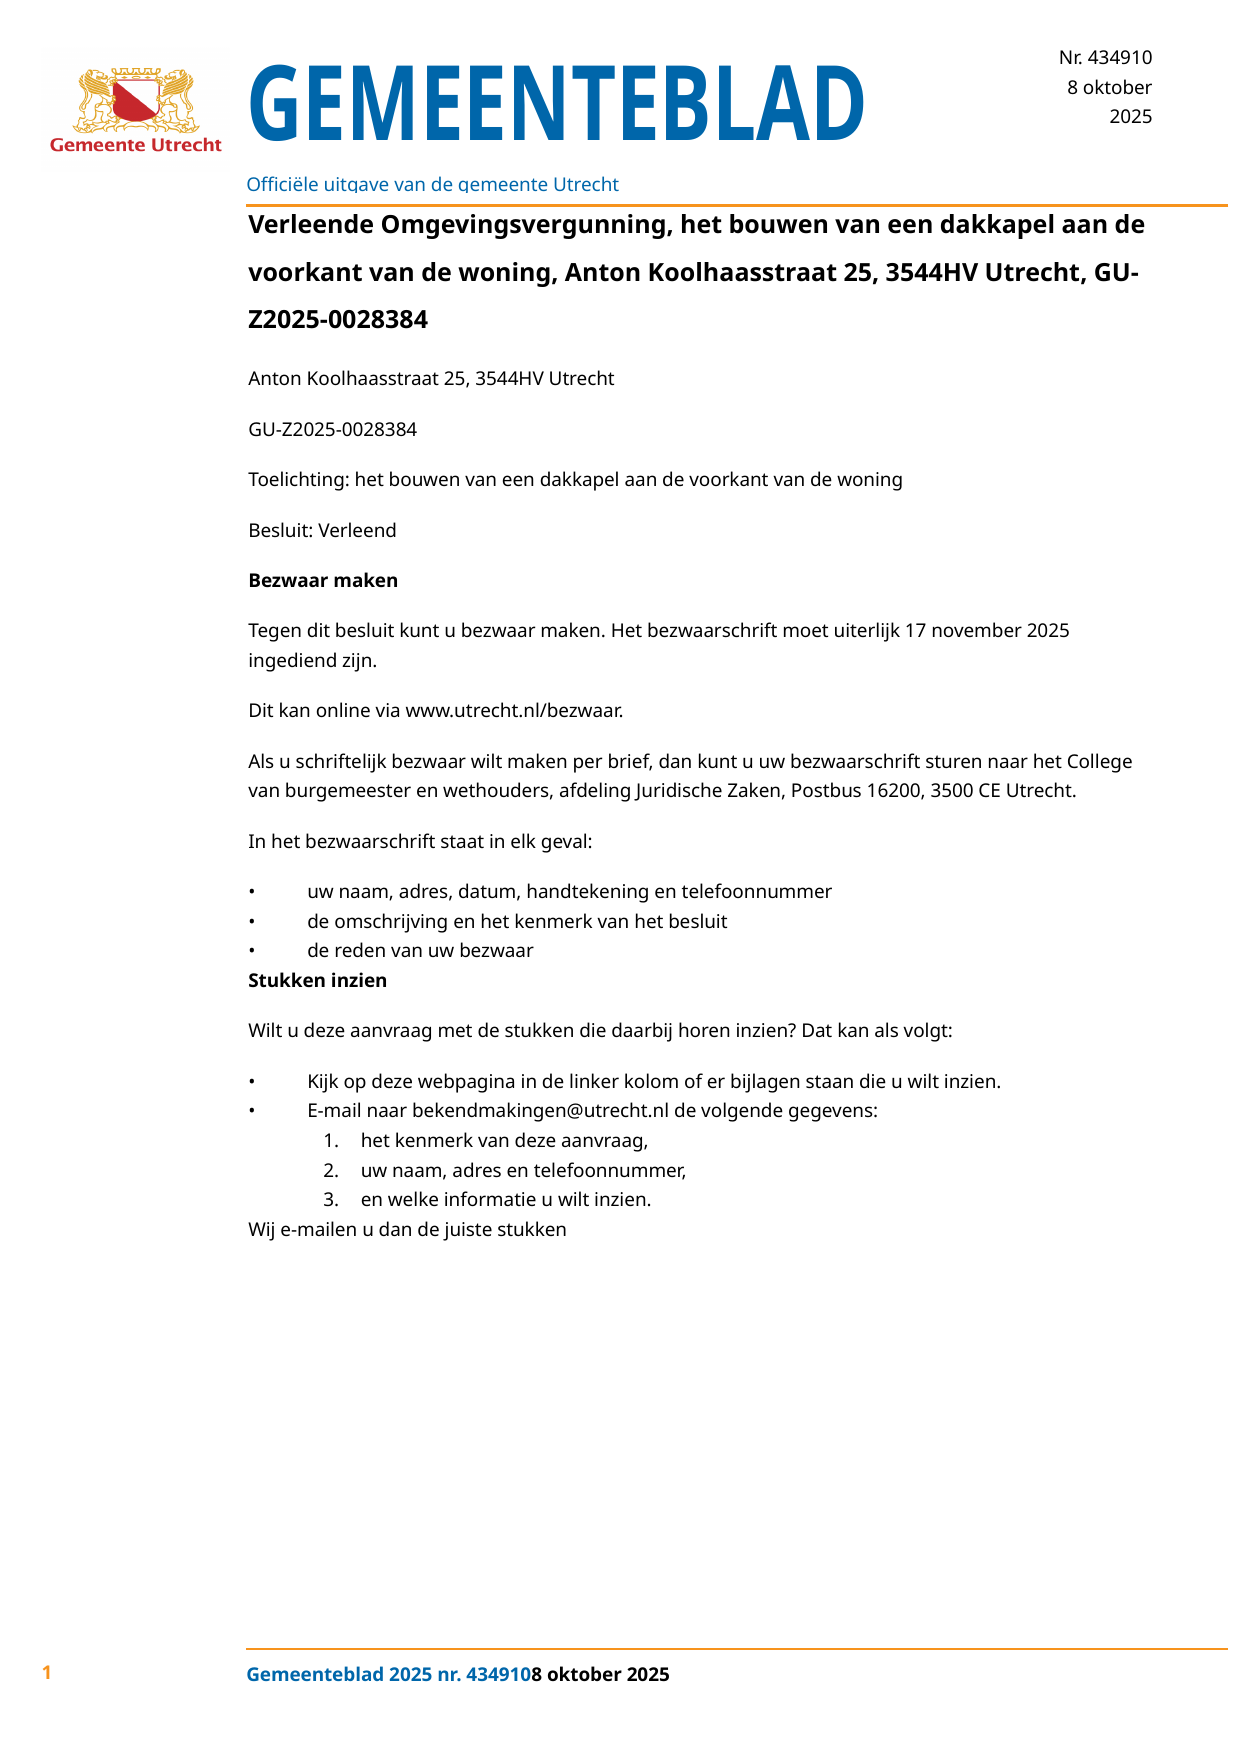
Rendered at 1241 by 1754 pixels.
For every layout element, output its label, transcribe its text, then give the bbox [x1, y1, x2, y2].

list en welke informatie u wilt inzien. [323, 1186, 1152, 1212]
text In het bezwaarschrift staat in elk geval: [248, 828, 1152, 854]
list E-mail naar bekendmakingen@utrecht.nl de volgende gegevens: [248, 1098, 1152, 1123]
text Wij e-mailen u dan de juiste stukken [248, 1216, 1152, 1242]
list uw naam, adres, datum, handtekening en telefoonnummer [248, 878, 1152, 904]
list het kenmerk van deze aanvraag, [323, 1127, 1152, 1153]
text Als u schriftelijk bezwaar wilt maken per brief, dan kunt u uw bezwaarschrift sturen naar het College van burgemeester en wethouders, afdeling Juridische Zaken, Postbus 16200, 3500 CE Utrecht. [248, 748, 1152, 803]
text Verleende Omgevingsvergunning, het bouwen van een dakkapel aan de voorkant van de woning, Anton Koolhaasstraat 25, 3544HV Utrecht, GU-Z2025-0028384 [248, 207, 1152, 336]
text Stukken inzien [248, 967, 1152, 993]
text Besluit: Verleend [248, 517, 1152, 542]
list de reden van uw bezwaar [248, 938, 1152, 963]
text Bezwaar maken [248, 567, 1152, 593]
list uw naam, adres en telefoonnummer, [323, 1157, 1152, 1182]
text Toelichting: het bouwen van een dakkapel aan de voorkant van de woning [248, 466, 1152, 492]
text Wilt u deze aanvraag met de stukken die daarbij horen inzien? Dat kan als volgt: [248, 1018, 1152, 1043]
list Kijk op deze webpagina in de linker kolom of er bijlagen staan die u wilt inzien. [248, 1068, 1152, 1094]
text Tegen dit besluit kunt u bezwaar maken. Het bezwaarschrift moet uiterlijk 17 november 2025 ingediend zijn. [248, 618, 1152, 673]
picture [41, 47, 231, 172]
text Dit kan online via www.utrecht.nl/bezwaar. [248, 698, 1152, 723]
text Anton Koolhaasstraat 25, 3544HV Utrecht [248, 366, 1152, 391]
text GU-Z2025-0028384 [248, 416, 1152, 442]
list de omschrijving en het kenmerk van het besluit [248, 908, 1152, 934]
